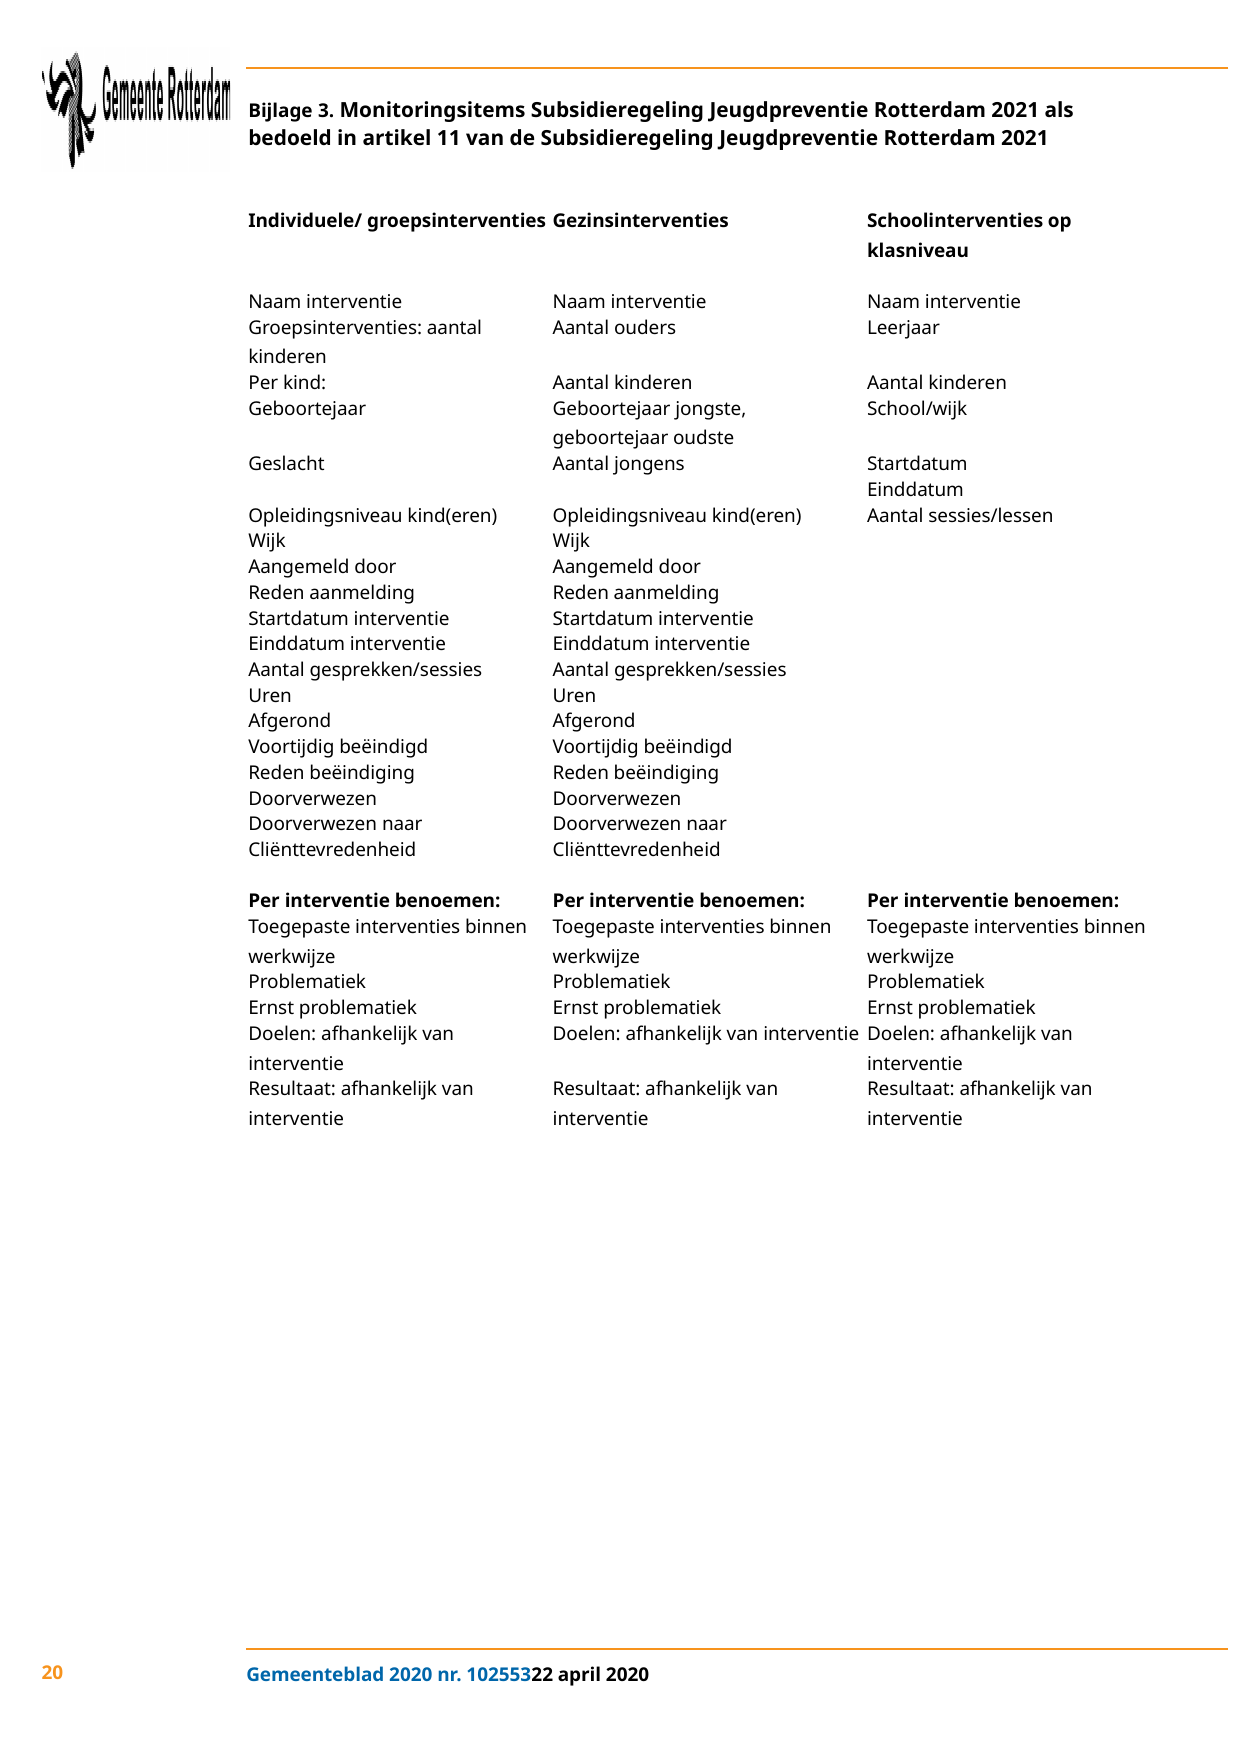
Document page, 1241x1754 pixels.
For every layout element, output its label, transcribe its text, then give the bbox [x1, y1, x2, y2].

table_cell [867, 682, 1152, 708]
table_cell Einddatum interventie [553, 630, 867, 656]
table_cell Doorverwezen [553, 785, 867, 811]
table_cell Afgerond [248, 708, 552, 733]
table_cell [867, 656, 1152, 682]
table_cell Startdatum interventie [553, 605, 867, 630]
text Bijlage 3. Monitoringsitems Subsidieregeling Jeugdpreventie Rotterdam 2021 als bedoeld in artikel 11 van de Subsidieregeling Jeugdpreventie Rotterdam 2021 [248, 95, 1152, 152]
table_cell Doorverwezen [248, 785, 552, 811]
table_cell [867, 759, 1152, 785]
table_cell [248, 862, 552, 888]
table_header [553, 181, 867, 207]
table_cell Groepsinterventies: aantal kinderen [248, 314, 552, 369]
table_cell [867, 579, 1152, 605]
table_cell Aangemeld door [248, 553, 552, 579]
table_cell Geboortejaar jongste, geboortejaar oudste [553, 395, 867, 450]
table_cell Ernst problematiek [867, 995, 1152, 1020]
table_cell [867, 605, 1152, 630]
picture [41, 47, 231, 172]
table_cell Voortijdig beëindigd [553, 733, 867, 759]
table_cell Gezinsinterventies [553, 207, 867, 262]
table_cell Per interventie benoemen: [867, 888, 1152, 913]
table_cell Startdatum interventie [248, 605, 552, 630]
table_cell Opleidingsniveau kind(eren) [248, 502, 552, 527]
table_cell Toegepaste interventies binnen werkwijze [867, 914, 1152, 969]
table_cell Reden aanmelding [248, 579, 552, 605]
table_cell [867, 708, 1152, 733]
table_cell Cliënttevredenheid [553, 836, 867, 862]
table_cell [867, 733, 1152, 759]
table_cell Aangemeld door [553, 553, 867, 579]
table_cell Aantal ouders [553, 314, 867, 369]
table_cell [248, 263, 552, 288]
table_cell Resultaat: afhankelijk van interventie [867, 1076, 1152, 1160]
table_cell Reden aanmelding [553, 579, 867, 605]
table_cell Naam interventie [867, 288, 1152, 314]
table_cell Voortijdig beëindigd [248, 733, 552, 759]
table_cell Aantal gesprekken/sessies [248, 656, 552, 682]
table_cell Leerjaar [867, 314, 1152, 369]
table_cell [867, 811, 1152, 836]
table_cell Opleidingsniveau kind(eren) [553, 502, 867, 527]
table_cell Schoolinterventies op klasniveau [867, 207, 1152, 262]
table_cell Per interventie benoemen: [553, 888, 867, 913]
table_cell Doelen: afhankelijk van interventie [248, 1020, 552, 1076]
table_cell [553, 862, 867, 888]
table_cell Problematiek [867, 969, 1152, 994]
table_cell [553, 263, 867, 288]
table_cell Toegepaste interventies binnen werkwijze [553, 914, 867, 969]
table_cell Aantal sessies/lessen [867, 502, 1152, 527]
table_cell Aantal kinderen [553, 369, 867, 395]
table_header [867, 181, 1152, 207]
table_cell [867, 862, 1152, 888]
table_cell Doorverwezen naar [553, 811, 867, 836]
table_cell [867, 630, 1152, 656]
table_cell Problematiek [553, 969, 867, 994]
table_cell Resultaat: afhankelijk van interventie [553, 1076, 867, 1160]
table_cell [867, 528, 1152, 553]
table_cell Wijk [553, 528, 867, 553]
table_cell [867, 836, 1152, 862]
table_cell School/wijk [867, 395, 1152, 450]
table_cell Ernst problematiek [248, 995, 552, 1020]
table_cell [867, 263, 1152, 288]
table_cell Per kind: [248, 369, 552, 395]
table_cell Aantal jongens [553, 450, 867, 476]
table_cell Reden beëindiging [553, 759, 867, 785]
table_cell [867, 785, 1152, 811]
table_cell [248, 476, 552, 502]
table_header [248, 181, 552, 207]
table_cell [553, 476, 867, 502]
table_cell Resultaat: afhankelijk van interventie [248, 1076, 552, 1160]
table_cell Uren [248, 682, 552, 708]
table_cell Problematiek [248, 969, 552, 994]
table_cell Wijk [248, 528, 552, 553]
table_cell Startdatum [867, 450, 1152, 476]
table_cell Doelen: afhankelijk van interventie [553, 1020, 867, 1076]
table_cell Individuele/ groepsinterventies [248, 207, 552, 262]
table_cell Doorverwezen naar [248, 811, 552, 836]
table_cell Per interventie benoemen: [248, 888, 552, 913]
table_cell Afgerond [553, 708, 867, 733]
table_cell Cliënttevredenheid [248, 836, 552, 862]
table_cell Aantal gesprekken/sessies [553, 656, 867, 682]
table_cell Naam interventie [553, 288, 867, 314]
table_cell Geslacht [248, 450, 552, 476]
table_cell Einddatum [867, 476, 1152, 502]
table_cell Doelen: afhankelijk van interventie [867, 1020, 1152, 1076]
table_cell Geboortejaar [248, 395, 552, 450]
table_cell Toegepaste interventies binnen werkwijze [248, 914, 552, 969]
table_cell Einddatum interventie [248, 630, 552, 656]
table_cell Aantal kinderen [867, 369, 1152, 395]
table_cell Reden beëindiging [248, 759, 552, 785]
table_cell Naam interventie [248, 288, 552, 314]
table_cell Uren [553, 682, 867, 708]
table_cell Ernst problematiek [553, 995, 867, 1020]
table_cell [867, 553, 1152, 579]
